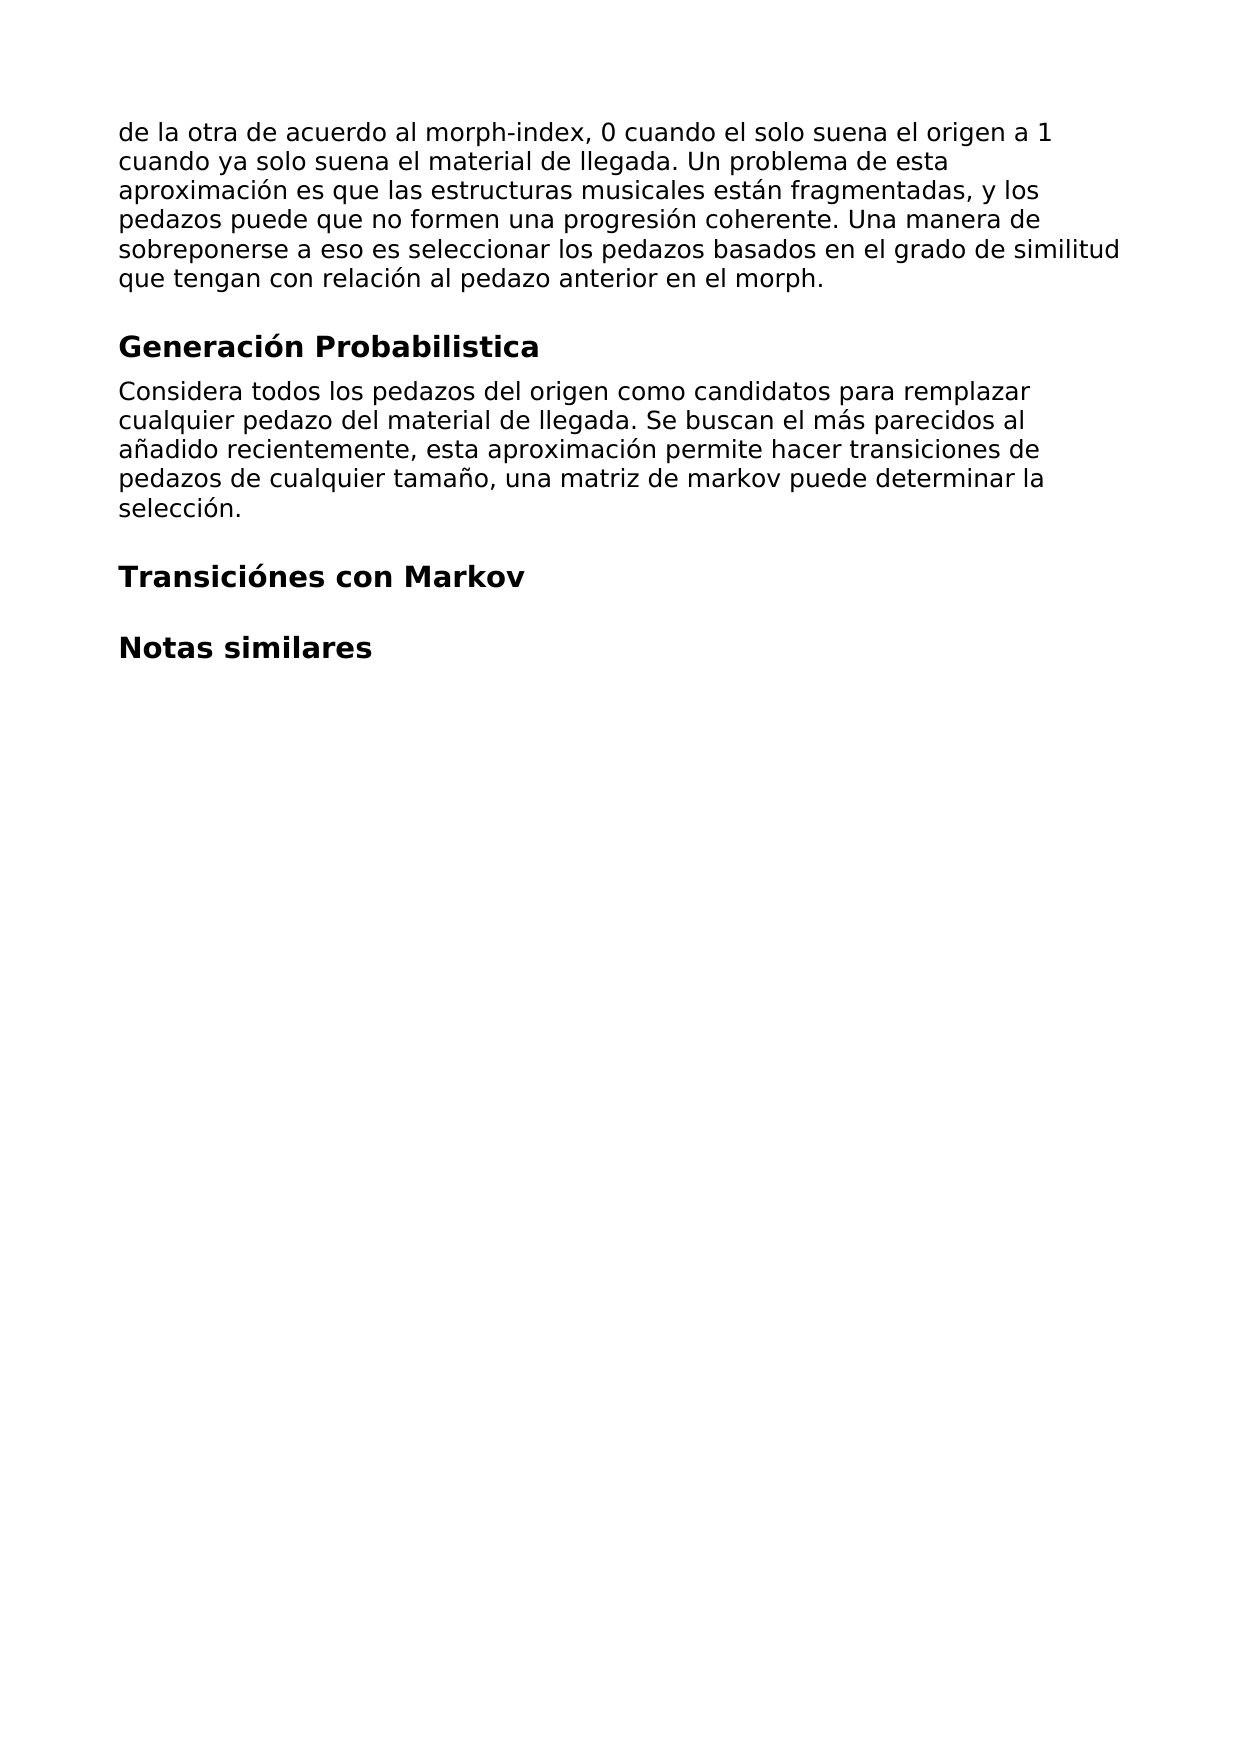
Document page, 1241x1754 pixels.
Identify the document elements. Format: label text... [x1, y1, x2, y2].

subtitle Transiciónes con Markov [118, 560, 1122, 594]
text Considera todos los pedazos del origen como candidatos para remplazar cualquier pedazo del material de llegada. Se buscan el más parecidos al añadido recientemente, esta aproximación permite hacer transiciones de pedazos de cualquier tamaño, una matriz de markov puede determinar la selección. [118, 377, 1122, 523]
subtitle Generación Probabilistica [118, 331, 1122, 364]
subtitle Notas similares [118, 632, 1122, 666]
text de la otra de acuerdo al morph-index, 0 cuando el solo suena el origen a 1 cuando ya solo suena el material de llegada. Un problema de esta aproximación es que las estructuras musicales están fragmentadas, y los pedazos puede que no formen una progresión coherente. Una manera de sobreponerse a eso es seleccionar los pedazos basados en el grado de similitud que tengan con relación al pedazo anterior en el morph. [118, 118, 1122, 293]
